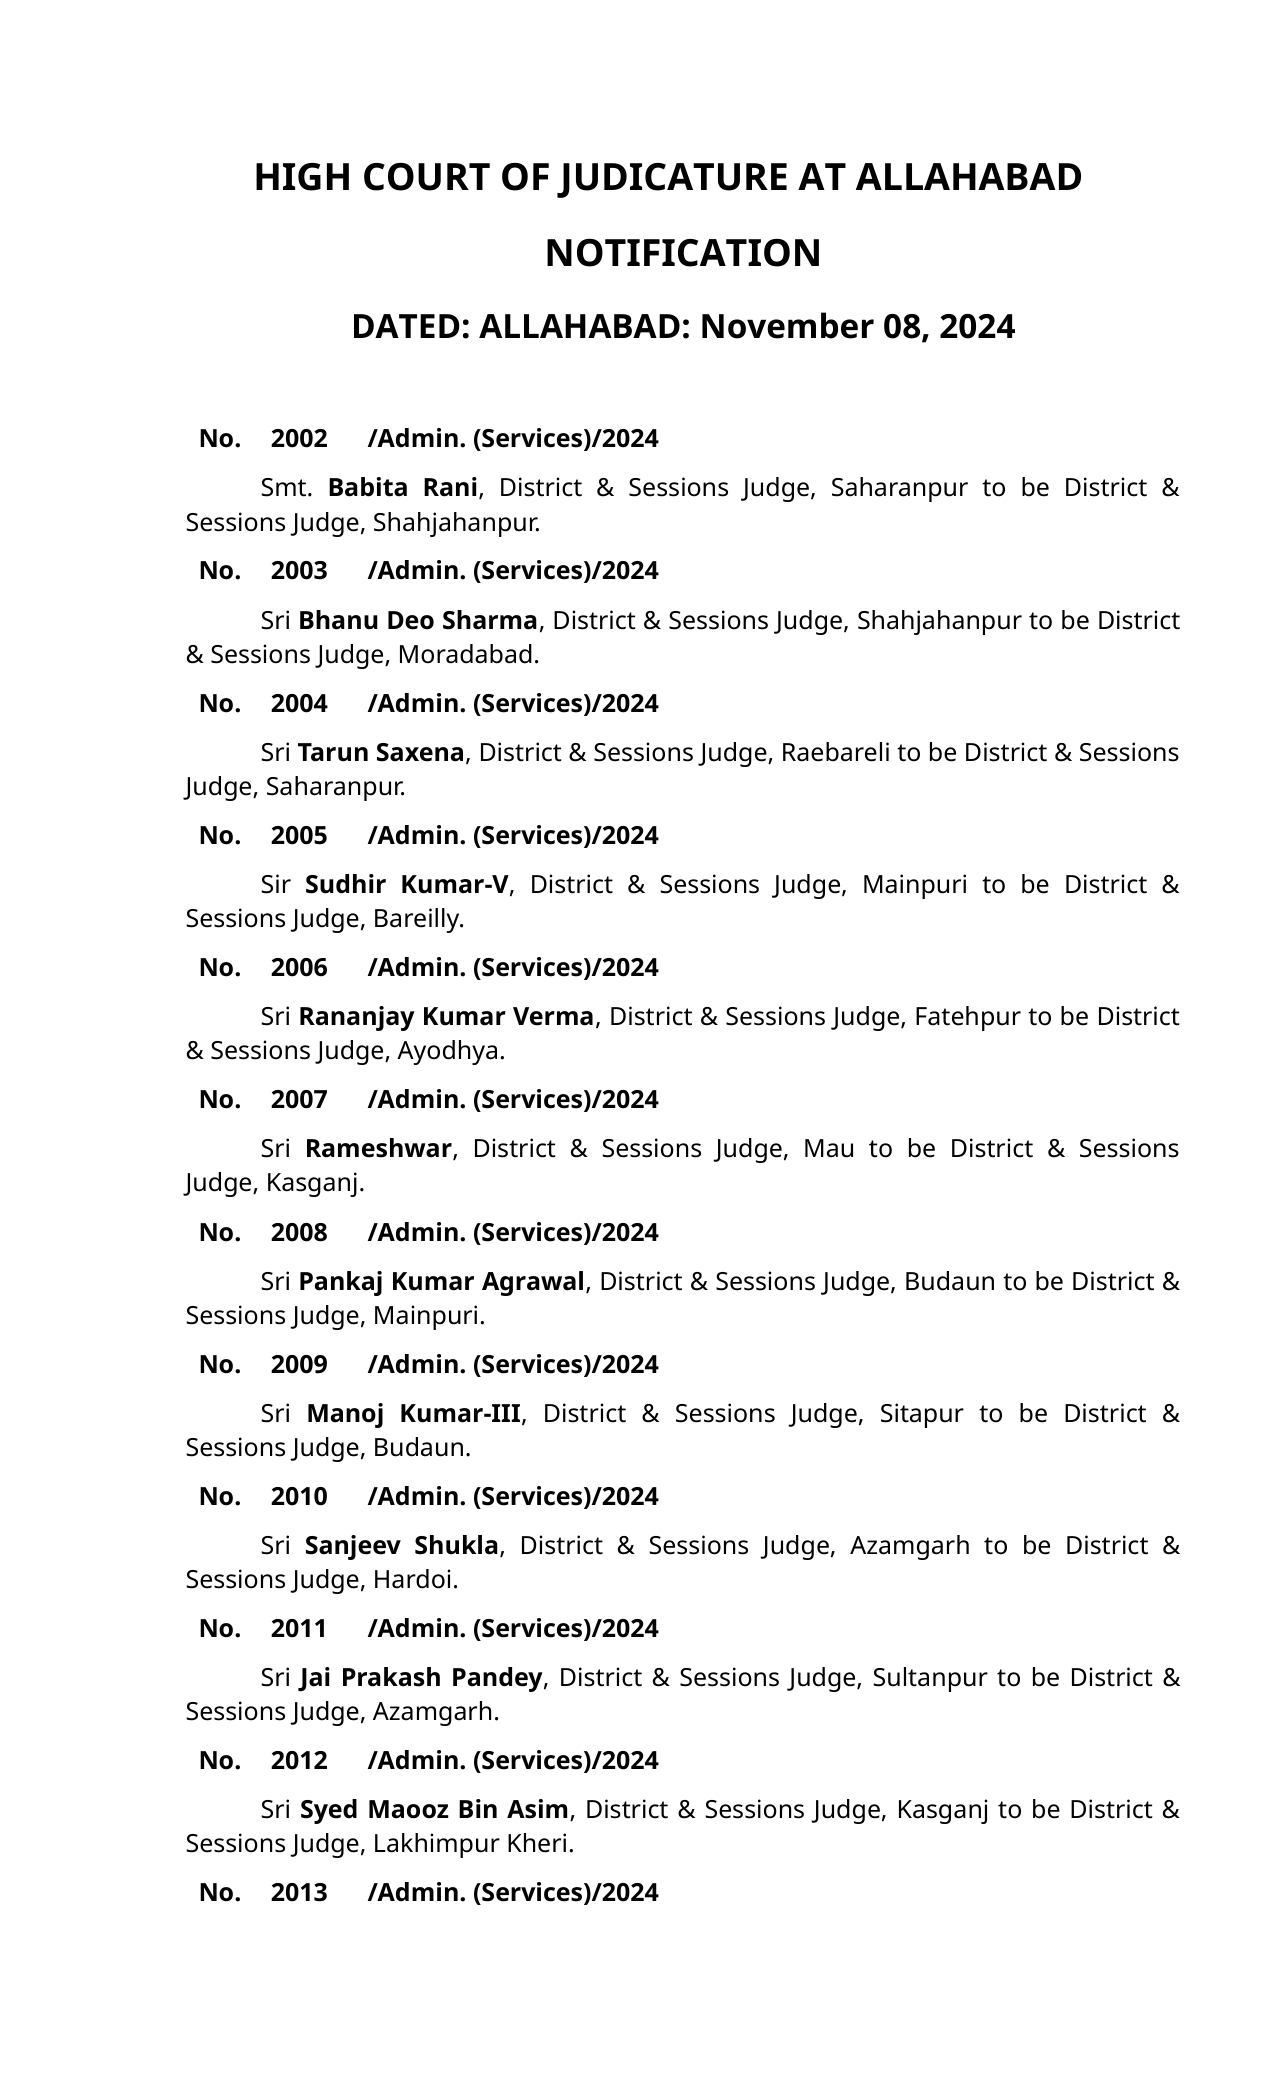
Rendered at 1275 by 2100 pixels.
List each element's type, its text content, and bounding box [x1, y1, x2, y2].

table_header No. [187, 1737, 259, 1786]
table_header /Admin. (Services)/2024 [356, 944, 738, 993]
table_header /Admin. (Services)/2024 [356, 1737, 738, 1786]
table_header /Admin. (Services)/2024 [356, 1473, 738, 1522]
table_header No. [187, 415, 259, 464]
table_header 2008 [259, 1208, 356, 1257]
table_header /Admin. (Services)/2024 [356, 1340, 738, 1389]
table_header No. [187, 679, 259, 728]
table_header No. [187, 547, 259, 596]
text Sri Rameshwar, District & Sessions Judge, Mau to be District & Sessions Judge, Kasganj. [185, 1131, 1181, 1199]
table_header No. [187, 1340, 259, 1389]
text Sri Tarun Saxena, District & Sessions Judge, Raebareli to be District & Sessions Judge, Saharanpur. [185, 734, 1181, 803]
table_header 2012 [259, 1737, 356, 1786]
text Sri Rananjay Kumar Verma, District & Sessions Judge, Fatehpur to be District & Sessions Judge, Ayodhya. [185, 999, 1181, 1067]
table_header /Admin. (Services)/2024 [356, 812, 738, 861]
table_header 2010 [259, 1473, 356, 1522]
table_header No. [187, 1869, 259, 1918]
text Sri Manoj Kumar-III, District & Sessions Judge, Sitapur to be District & Sessions Judge, Budaun. [185, 1395, 1181, 1463]
table_header /Admin. (Services)/2024 [356, 1208, 738, 1257]
table_header 2009 [259, 1340, 356, 1389]
table_header No. [187, 1473, 259, 1522]
table_header /Admin. (Services)/2024 [356, 1076, 738, 1125]
text Sir Sudhir Kumar-V, District & Sessions Judge, Mainpuri to be District & Sessions Judge, Bareilly. [185, 867, 1181, 935]
text Smt. Babita Rani, District & Sessions Judge, Saharanpur to be District & Sessions Judge, Shahjahanpur. [185, 470, 1181, 538]
subtitle NOTIFICATION [185, 227, 1181, 278]
table_header No. [187, 1208, 259, 1257]
table_header /Admin. (Services)/2024 [356, 547, 738, 596]
table_header 2002 [259, 415, 356, 464]
table_header 2007 [259, 1076, 356, 1125]
table_header 2004 [259, 679, 356, 728]
table_header No. [187, 1076, 259, 1125]
table_header 2013 [259, 1869, 356, 1918]
table_header 2005 [259, 812, 356, 861]
table_header /Admin. (Services)/2024 [356, 1605, 738, 1654]
table_header 2006 [259, 944, 356, 993]
table_header No. [187, 812, 259, 861]
text Sri Sanjeev Shukla, District & Sessions Judge, Azamgarh to be District & Sessions Judge, Hardoi. [185, 1528, 1181, 1596]
table_header /Admin. (Services)/2024 [356, 1869, 738, 1918]
text Sri Pankaj Kumar Agrawal, District & Sessions Judge, Budaun to be District & Sessions Judge, Mainpuri. [185, 1263, 1181, 1331]
text Sri Jai Prakash Pandey, District & Sessions Judge, Sultanpur to be District & Sessions Judge, Azamgarh. [185, 1660, 1181, 1728]
table_header 2003 [259, 547, 356, 596]
table_header 2011 [259, 1605, 356, 1654]
table_header /Admin. (Services)/2024 [356, 415, 738, 464]
table_header No. [187, 944, 259, 993]
text Sri Bhanu Deo Sharma, District & Sessions Judge, Shahjahanpur to be District & Sessions Judge, Moradabad. [185, 602, 1181, 670]
subtitle DATED: ALLAHABAD: November 08, 2024 [185, 303, 1181, 348]
text Sri Syed Maooz Bin Asim, District & Sessions Judge, Kasganj to be District & Sessions Judge, Lakhimpur Kheri. [185, 1792, 1181, 1860]
title HIGH COURT OF JUDICATURE AT ALLAHABAD [148, 150, 1189, 201]
table_header /Admin. (Services)/2024 [356, 679, 738, 728]
table_header No. [187, 1605, 259, 1654]
